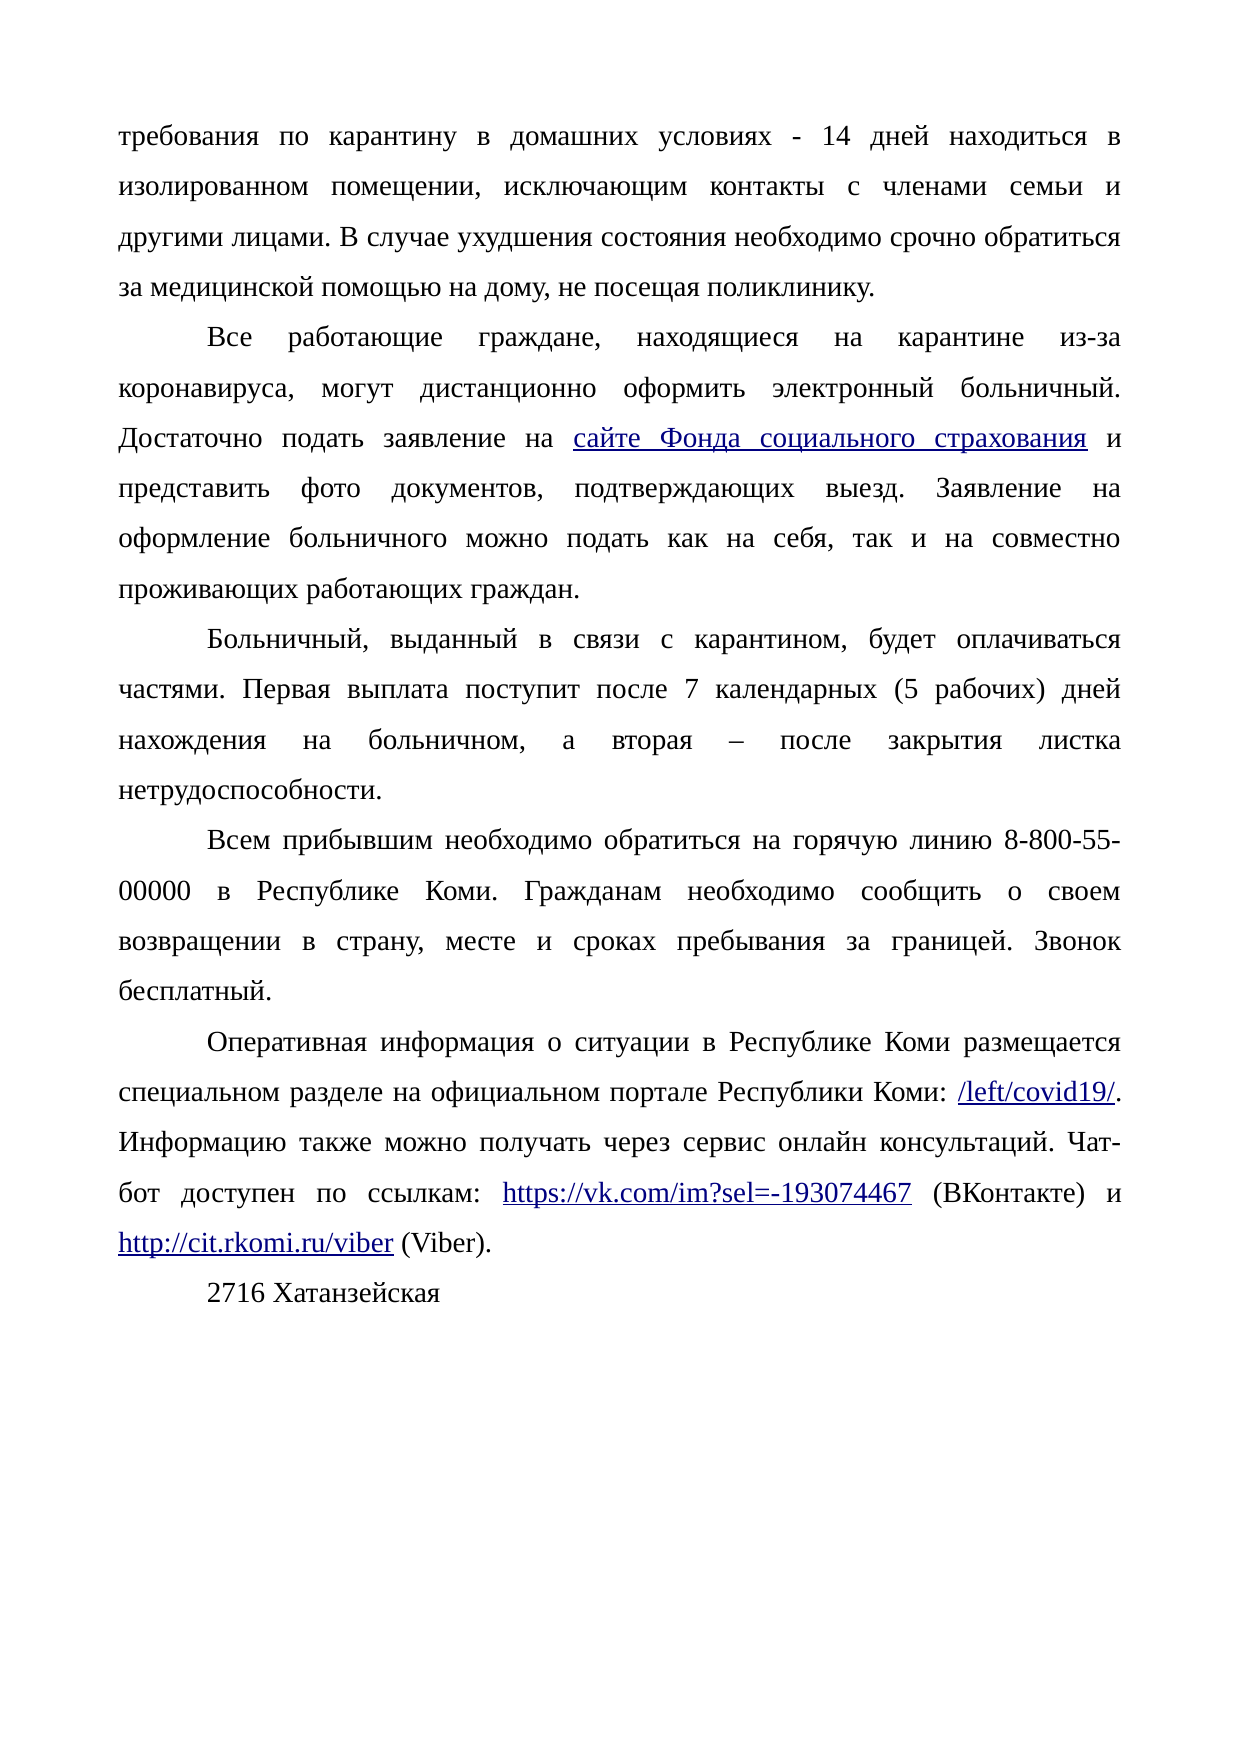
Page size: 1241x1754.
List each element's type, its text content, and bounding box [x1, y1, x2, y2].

text требования по карантину в домашних условиях - 14 дней находиться в изолированном помещении, исключающим контакты с членами семьи и другими лицами. В случае ухудшения состояния необходимо срочно обратиться за медицинской помощью на дому, не посещая поликлинику. [118, 118, 1122, 303]
text Больничный, выданный в связи с карантином, будет оплачиваться частями. Первая выплата поступит после 7 календарных (5 рабочих) дней нахождения на больничном, а вторая – после закрытия листка нетрудоспособности. [118, 621, 1122, 806]
text Все работающие граждане, находящиеся на карантине из-за коронавируса, могут дистанционно оформить электронный больничный. Достаточно подать заявление на сайте Фонда социального страхования и представить фото документов, подтверждающих выезд. Заявление на оформление больничного можно подать как на себя, так и на совместно проживающих работающих граждан. [118, 319, 1122, 604]
text Всем прибывшим необходимо обратиться на горячую линию 8-800-55-00000 в Республике Коми. Гражданам необходимо сообщить о своем возвращении в страну, месте и сроках пребывания за границей. Звонок бесплатный. [118, 822, 1122, 1007]
text 2716 Хатанзейская [118, 1275, 1122, 1309]
text Оперативная информация о ситуации в Республике Коми размещается специальном разделе на официальном портале Республики Коми: /left/covid19/. Информацию также можно получать через сервис онлайн консультаций. Чат-бот доступен по ссылкам: https://vk.com/im?sel=-193074467 (ВКонтакте) и http://cit.rkomi.ru/viber (Viber). [118, 1024, 1122, 1258]
